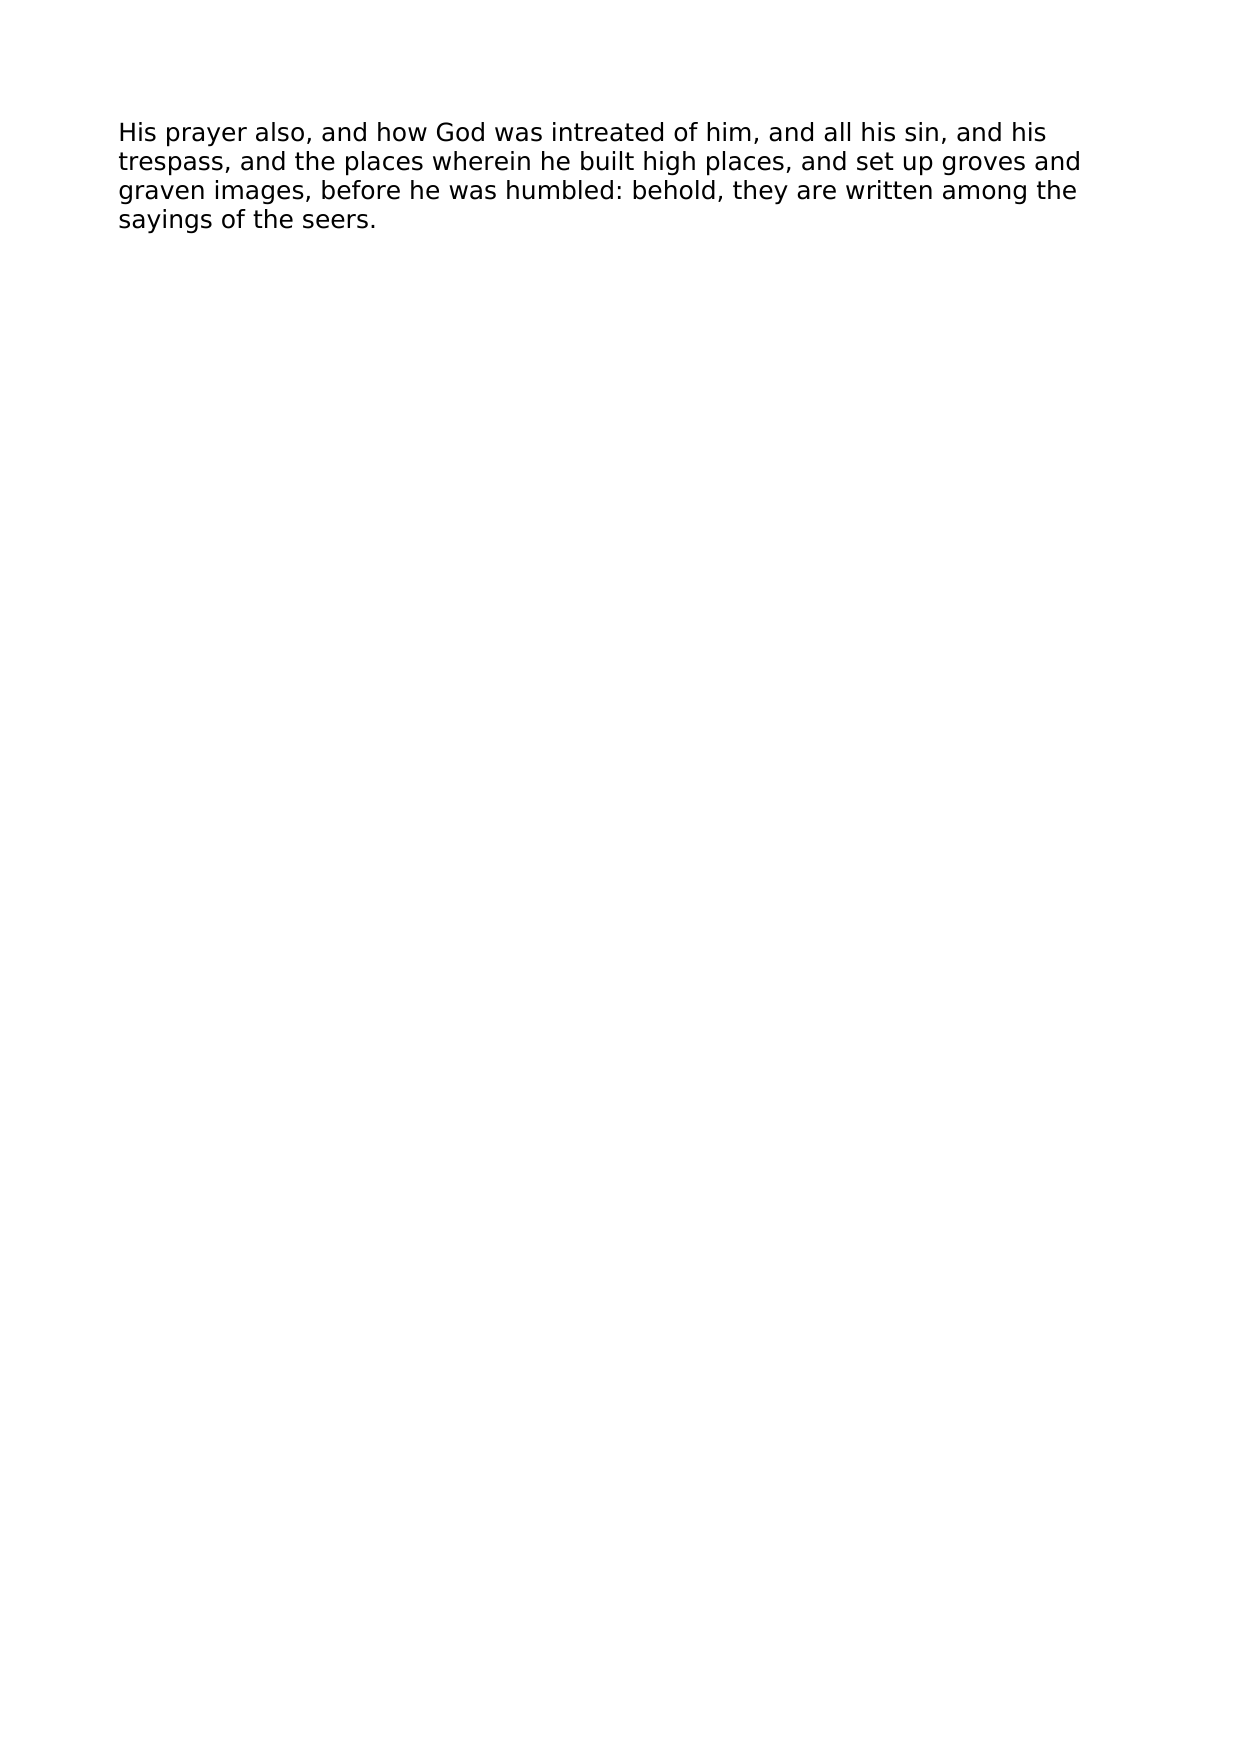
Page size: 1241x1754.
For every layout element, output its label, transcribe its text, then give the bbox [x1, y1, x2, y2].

text His prayer also, and how God was intreated of him, and all his sin, and his trespass, and the places wherein he built high places, and set up groves and graven images, before he was humbled: behold, they are written among the sayings of the seers. [118, 118, 1122, 235]
